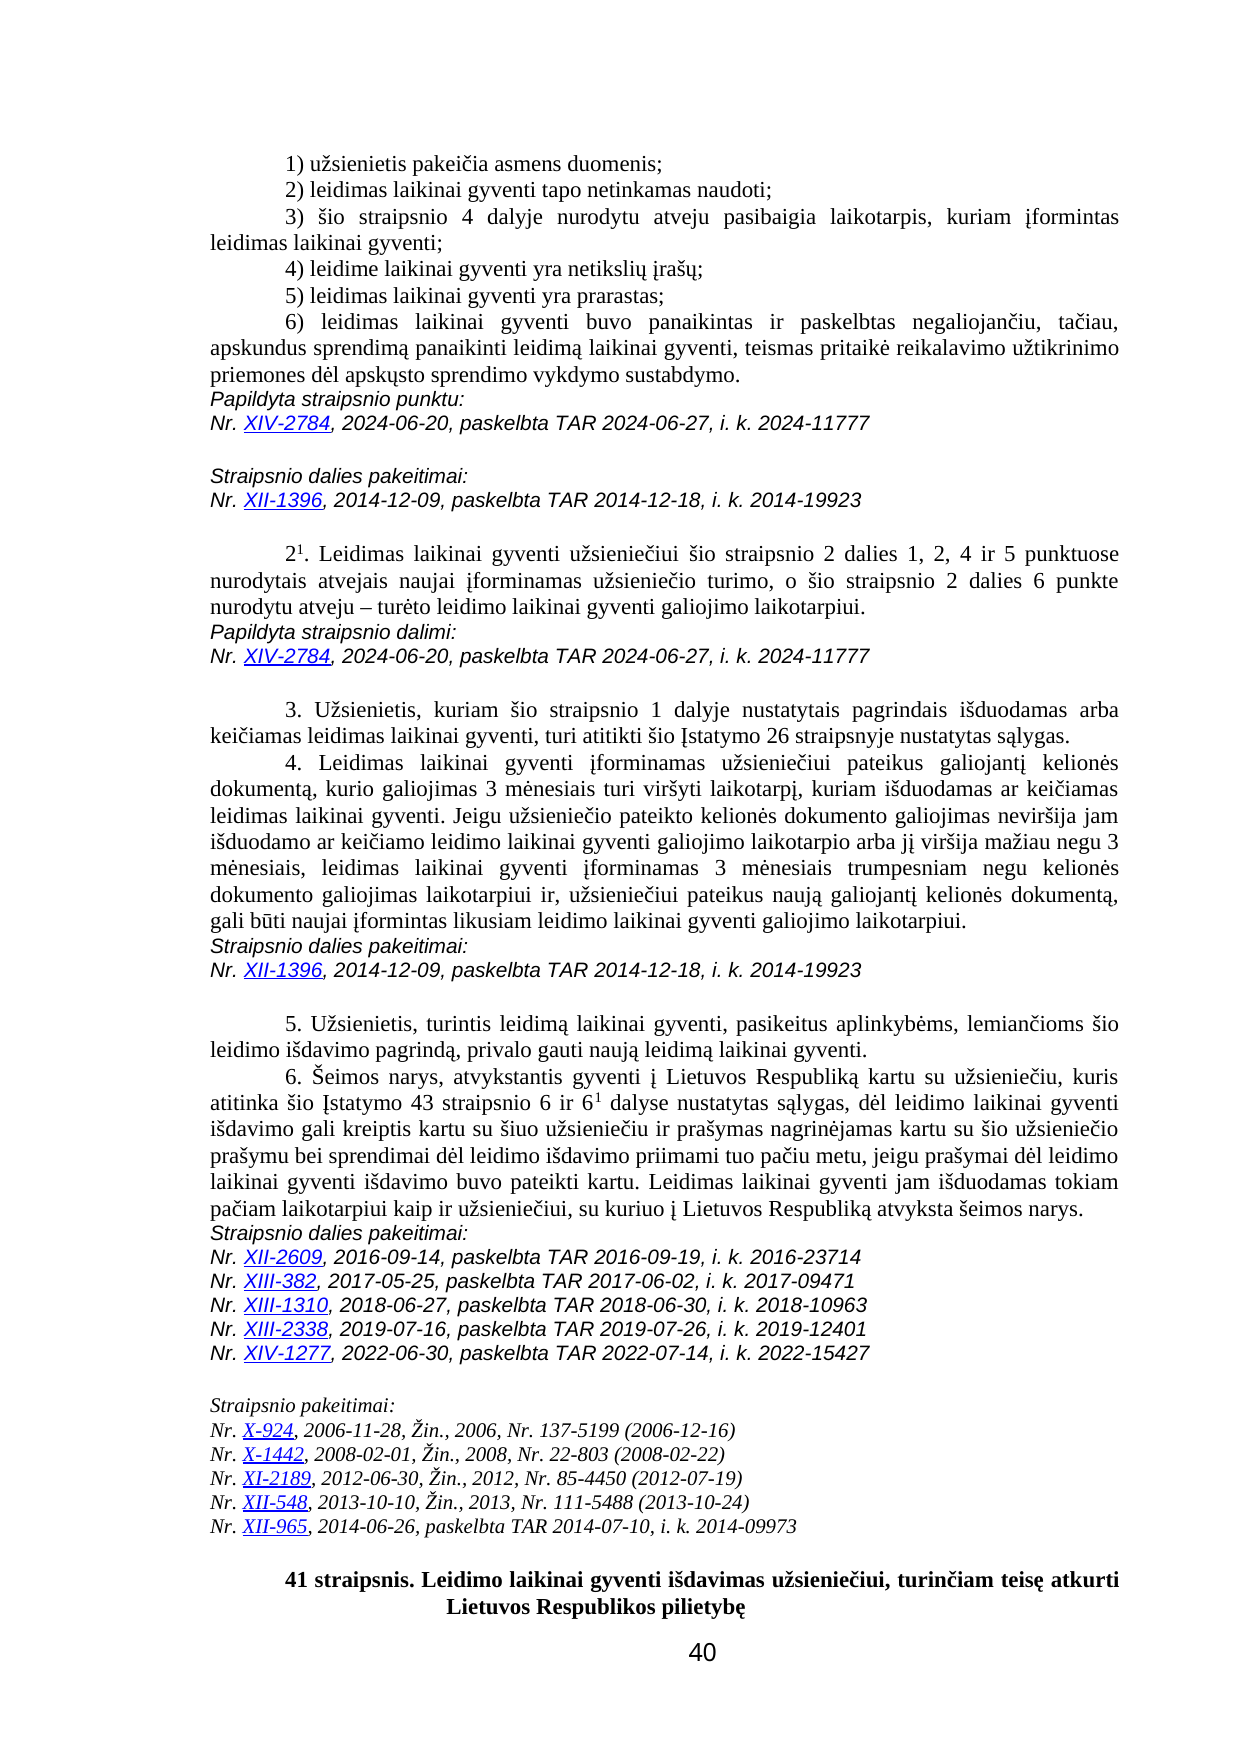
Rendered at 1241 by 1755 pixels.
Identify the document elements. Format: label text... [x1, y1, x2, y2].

text Straipsnio dalies pakeitimai: [210, 1221, 1120, 1245]
text Nr. XIV-1277, 2022-06-30, paskelbta TAR 2022-07-14, i. k. 2022-15427 [210, 1341, 1120, 1365]
text 4. Leidimas laikinai gyventi įforminamas užsieniečiui pateikus galiojantį kelionės dokumentą, kurio galiojimas 3 mėnesiais turi viršyti laikotarpį, kuriam išduodamas ar keičiamas leidimas laikinai gyventi. Jeigu užsieniečio pateikto kelionės dokumento galiojimas neviršija jam išduodamo ar keičiamo leidimo laikinai gyventi galiojimo laikotarpio arba jį viršija mažiau negu 3 mėnesiais, leidimas laikinai gyventi įforminamas 3 mėnesiais trumpesniam negu kelionės dokumento galiojimas laikotarpiui ir, užsieniečiui pateikus naują galiojantį kelionės dokumentą, gali būti naujai įformintas likusiam leidimo laikinai gyventi galiojimo laikotarpiui. [210, 749, 1120, 933]
text Straipsnio dalies pakeitimai: [210, 933, 1120, 957]
text Nr. XIII-2338, 2019-07-16, paskelbta TAR 2019-07-26, i. k. 2019-12401 [210, 1317, 1120, 1341]
text 6. Šeimos narys, atvykstantis gyventi į Lietuvos Respubliką kartu su užsieniečiu, kuris atitinka šio Įstatymo 43 straipsnio 6 ir 61 dalyse nustatytas sąlygas, dėl leidimo laikinai gyventi išdavimo gali kreiptis kartu su šiuo užsieniečiu ir prašymas nagrinėjamas kartu su šio užsieniečio prašymu bei sprendimai dėl leidimo išdavimo priimami tuo pačiu metu, jeigu prašymai dėl leidimo laikinai gyventi išdavimo buvo pateikti kartu. Leidimas laikinai gyventi jam išduodamas tokiam pačiam laikotarpiui kaip ir užsieniečiui, su kuriuo į Lietuvos Respubliką atvyksta šeimos narys. [210, 1063, 1120, 1221]
text 2) leidimas laikinai gyventi tapo netinkamas naudoti; [210, 176, 1120, 203]
text 3) šio straipsnio 4 dalyje nurodytu atveju pasibaigia laikotarpis, kuriam įformintas leidimas laikinai gyventi; [210, 203, 1120, 255]
text Nr. XII-548, 2013-10-10, Žin., 2013, Nr. 111-5488 (2013-10-24) [210, 1490, 1120, 1514]
text Nr. X-1442, 2008-02-01, Žin., 2008, Nr. 22-803 (2008-02-22) [210, 1442, 1120, 1466]
text Straipsnio dalies pakeitimai: [210, 464, 1120, 488]
text Nr. XII-1396, 2014-12-09, paskelbta TAR 2014-12-18, i. k. 2014-19923 [210, 488, 1120, 512]
text Nr. XII-2609, 2016-09-14, paskelbta TAR 2016-09-19, i. k. 2016-23714 [210, 1245, 1120, 1269]
text Nr. XIII-382, 2017-05-25, paskelbta TAR 2017-06-02, i. k. 2017-09471 [210, 1269, 1120, 1293]
text 1) užsienietis pakeičia asmens duomenis; [210, 150, 1120, 176]
text Nr. X-924, 2006-11-28, Žin., 2006, Nr. 137-5199 (2006-12-16) [210, 1417, 1120, 1442]
text 5. Užsienietis, turintis leidimą laikinai gyventi, pasikeitus aplinkybėms, lemiančioms šio leidimo išdavimo pagrindą, privalo gauti naują leidimą laikinai gyventi. [210, 1010, 1120, 1063]
text 5) leidimas laikinai gyventi yra prarastas; [210, 282, 1120, 308]
text Nr. XIV-2784, 2024-06-20, paskelbta TAR 2024-06-27, i. k. 2024-11777 [210, 643, 1120, 667]
text Nr. XII-1396, 2014-12-09, paskelbta TAR 2014-12-18, i. k. 2014-19923 [210, 957, 1120, 981]
text 3. Užsienietis, kuriam šio straipsnio 1 dalyje nustatytais pagrindais išduodamas arba keičiamas leidimas laikinai gyventi, turi atitikti šio Įstatymo 26 straipsnyje nustatytas sąlygas. [210, 696, 1120, 749]
text 41 straipsnis. Leidimo laikinai gyventi išdavimas užsieniečiui, turinčiam teisę atkurti Lietuvos Respublikos pilietybę [285, 1567, 1120, 1619]
text 21. Leidimas laikinai gyventi užsieniečiui šio straipsnio 2 dalies 1, 2, 4 ir 5 punktuose nurodytais atvejais naujai įforminamas užsieniečio turimo, o šio straipsnio 2 dalies 6 punkte nurodytu atveju – turėto leidimo laikinai gyventi galiojimo laikotarpiui. [210, 541, 1120, 619]
text Papildyta straipsnio dalimi: [210, 619, 1120, 643]
text Nr. XI-2189, 2012-06-30, Žin., 2012, Nr. 85-4450 (2012-07-19) [210, 1466, 1120, 1490]
text Nr. XII-965, 2014-06-26, paskelbta TAR 2014-07-10, i. k. 2014-09973 [210, 1514, 1120, 1538]
text Straipsnio pakeitimai: [210, 1393, 1120, 1417]
text Nr. XIII-1310, 2018-06-27, paskelbta TAR 2018-06-30, i. k. 2018-10963 [210, 1293, 1120, 1317]
text Nr. XIV-2784, 2024-06-20, paskelbta TAR 2024-06-27, i. k. 2024-11777 [210, 411, 1120, 435]
text Papildyta straipsnio punktu: [210, 387, 1120, 411]
text 6) leidimas laikinai gyventi buvo panaikintas ir paskelbtas negaliojančiu, tačiau, apskundus sprendimą panaikinti leidimą laikinai gyventi, teismas pritaikė reikalavimo užtikrinimo priemones dėl apskųsto sprendimo vykdymo sustabdymo. [210, 308, 1120, 387]
text 4) leidime laikinai gyventi yra netikslių įrašų; [210, 255, 1120, 282]
